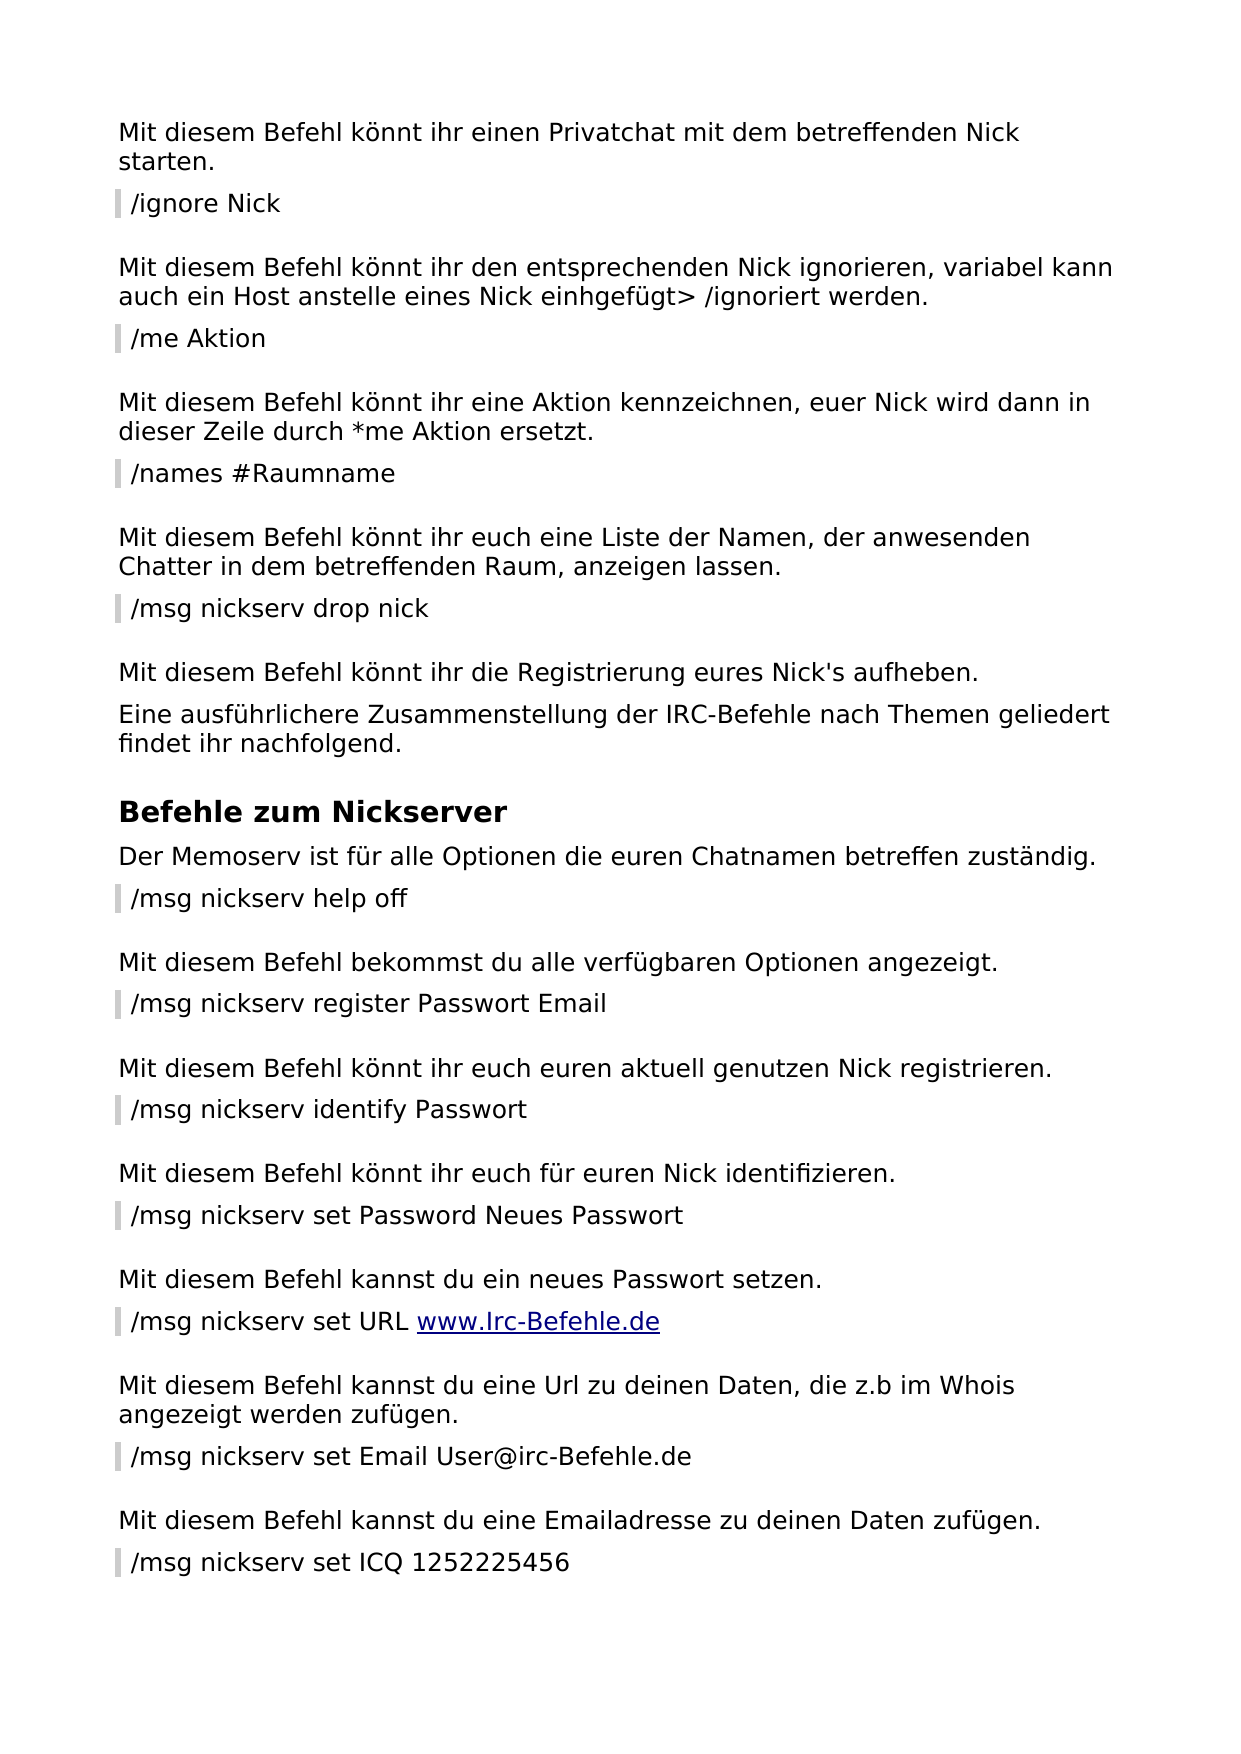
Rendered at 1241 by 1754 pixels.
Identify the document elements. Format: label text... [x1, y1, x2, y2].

text Eine ausführlichere Zusammenstellung der IRC-Befehle nach Themen geliedert findet ihr nachfolgend. [118, 700, 1122, 758]
text Mit diesem Befehl kannst du eine Url zu deinen Daten, die z.b im Whois angezeigt werden zufügen. [118, 1371, 1122, 1429]
subtitle Befehle zum Nickserver [118, 796, 1122, 829]
table_header /me Aktion [121, 324, 1122, 353]
table_header /msg nickserv set Email User@irc-Befehle.de [121, 1442, 1122, 1471]
table_header /names #Raumname [121, 459, 1122, 488]
text Mit diesem Befehl könnt ihr den entsprechenden Nick ignorieren, variabel kann auch ein Host anstelle eines Nick einhgefügt> /ignoriert werden. [118, 253, 1122, 311]
text Mit diesem Befehl könnt ihr euch für euren Nick identifizieren. [118, 1159, 1122, 1189]
table_header /ignore Nick [121, 189, 1122, 218]
table_header /msg nickserv set URL www.Irc-Befehle.de [121, 1307, 1122, 1336]
table_header /msg nickserv set Password Neues Passwort [121, 1201, 1122, 1230]
text Der Memoserv ist für alle Optionen die euren Chatnamen betreffen zuständig. [118, 842, 1122, 871]
text Mit diesem Befehl kannst du ein neues Passwort setzen. [118, 1265, 1122, 1294]
text Mit diesem Befehl könnt ihr euch eine Liste der Namen, der anwesenden Chatter in dem betreffenden Raum, anzeigen lassen. [118, 523, 1122, 581]
text Mit diesem Befehl könnt ihr einen Privatchat mit dem betreffenden Nick starten. [118, 118, 1122, 176]
table_header /msg nickserv help off [121, 884, 1122, 913]
text Mit diesem Befehl könnt ihr eine Aktion kennzeichnen, euer Nick wird dann in dieser Zeile durch *me Aktion ersetzt. [118, 388, 1122, 446]
text Mit diesem Befehl könnt ihr die Registrierung eures Nick's aufheben. [118, 658, 1122, 687]
text Mit diesem Befehl bekommst du alle verfügbaren Optionen angezeigt. [118, 948, 1122, 977]
table_header /msg nickserv register Passwort Email [121, 990, 1122, 1019]
text Mit diesem Befehl könnt ihr euch euren aktuell genutzen Nick registrieren. [118, 1054, 1122, 1083]
table_header /msg nickserv drop nick [121, 594, 1122, 623]
text Mit diesem Befehl kannst du eine Emailadresse zu deinen Daten zufügen. [118, 1506, 1122, 1535]
table_header /msg nickserv identify Passwort [121, 1095, 1122, 1124]
table_header /msg nickserv set ICQ 1252225456 [121, 1548, 1122, 1577]
